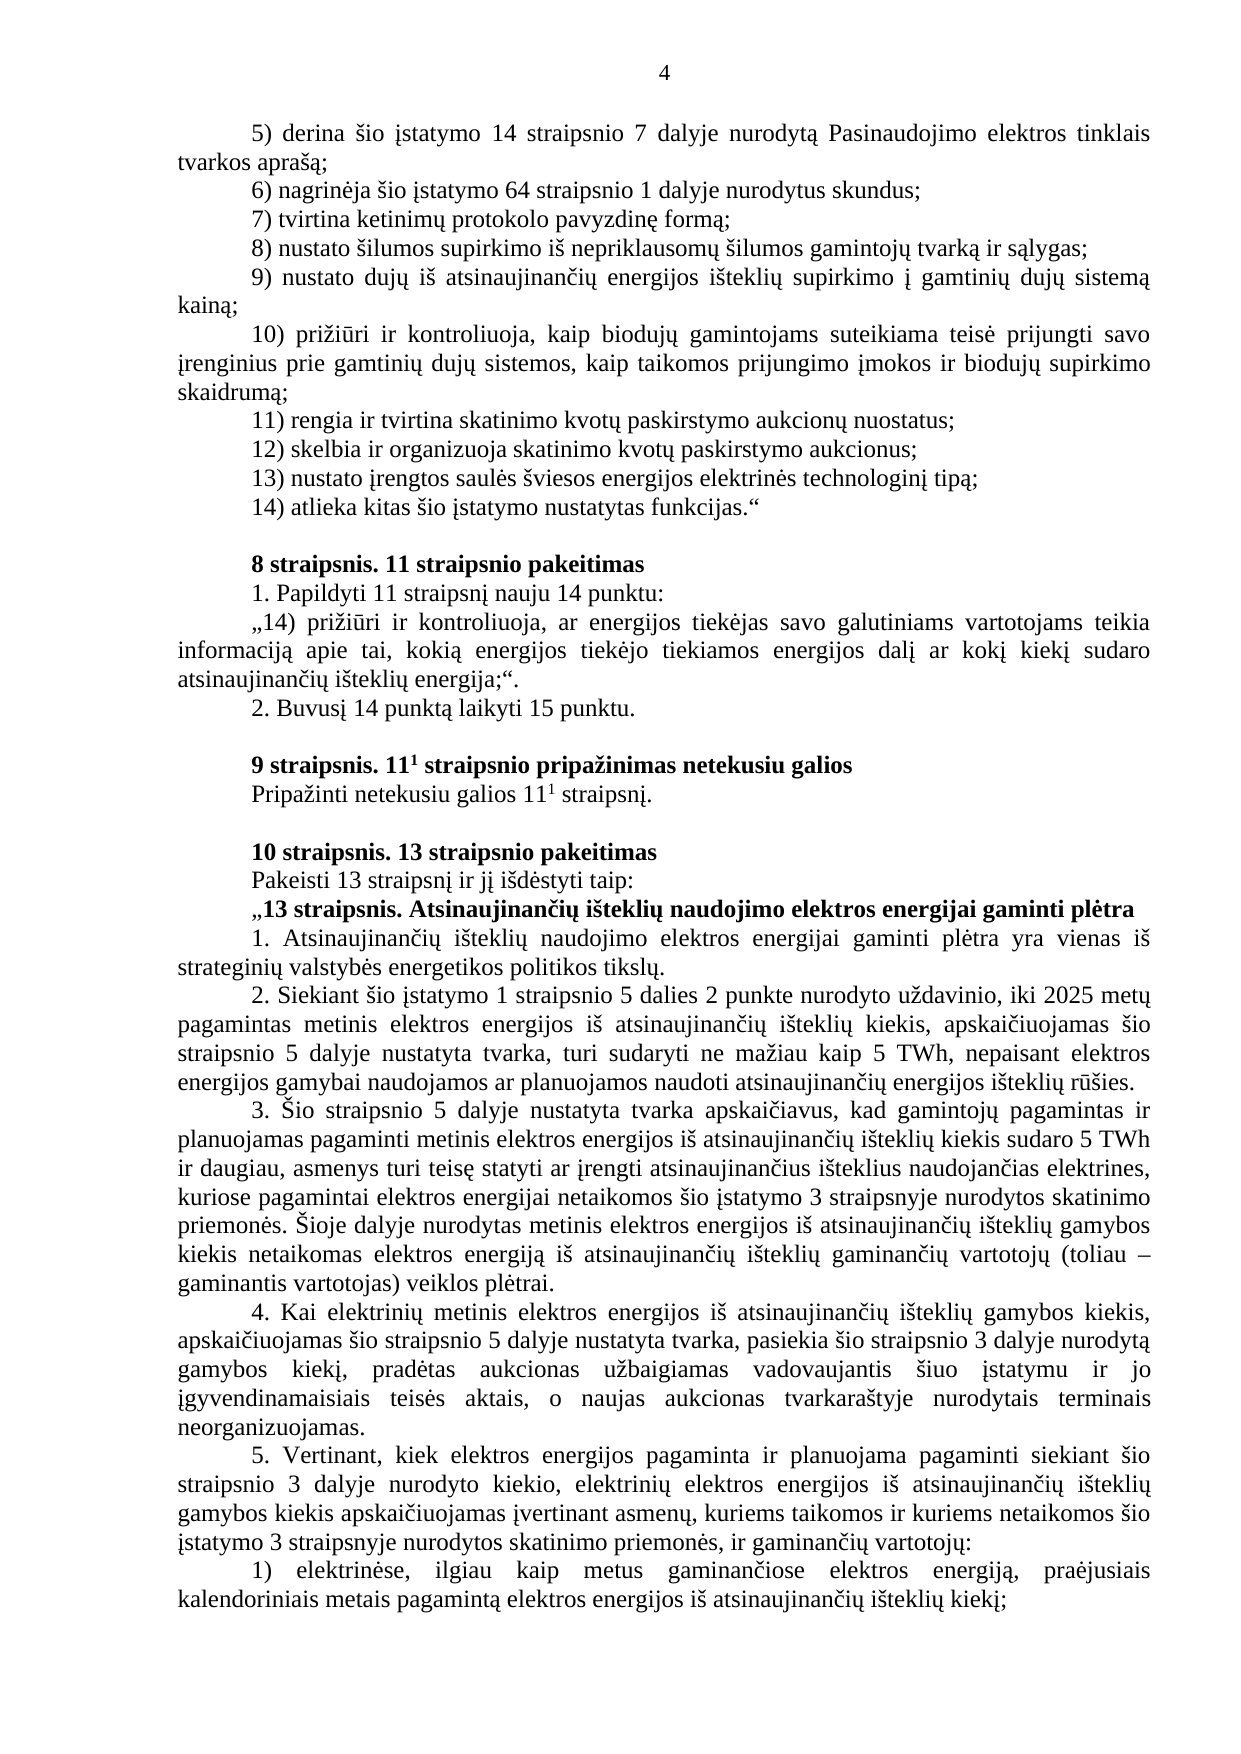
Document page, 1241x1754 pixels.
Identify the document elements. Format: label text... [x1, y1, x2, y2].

text 8) nustato šilumos supirkimo iš nepriklausomų šilumos gamintojų tvarką ir sąlygas; [177, 233, 1152, 262]
text 2. Siekiant šio įstatymo 1 straipsnio 5 dalies 2 punkte nurodyto uždavinio, iki 2025 metų pagamintas metinis elektros energijos iš atsinaujinančių išteklių kiekis, apskaičiuojamas šio straipsnio 5 dalyje nustatyta tvarka, turi sudaryti ne mažiau kaip 5 TWh, nepaisant elektros energijos gamybai naudojamos ar planuojamos naudoti atsinaujinančių energijos išteklių rūšies. [177, 981, 1152, 1096]
text 1) elektrinėse, ilgiau kaip metus gaminančiose elektros energiją, praėjusiais kalendoriniais metais pagamintą elektros energijos iš atsinaujinančių išteklių kiekį; [177, 1556, 1152, 1613]
text 11) rengia ir tvirtina skatinimo kvotų paskirstymo aukcionų nuostatus; [177, 406, 1152, 434]
text „13 straipsnis. Atsinaujinančių išteklių naudojimo elektros energijai gaminti plėtra [251, 894, 1152, 923]
text „14) prižiūri ir kontroliuoja, ar energijos tiekėjas savo galutiniams vartotojams teikia informaciją apie tai, kokią energijos tiekėjo tiekiamos energijos dalį ar kokį kiekį sudaro atsinaujinančių išteklių energija;“. [177, 607, 1152, 693]
text 12) skelbia ir organizuoja skatinimo kvotų paskirstymo aukcionus; [177, 434, 1152, 463]
text 6) nagrinėja šio įstatymo 64 straipsnio 1 dalyje nurodytus skundus; [177, 176, 1152, 204]
text 10 straipsnis. 13 straipsnio pakeitimas [177, 837, 1152, 866]
text 5. Vertinant, kiek elektros energijos pagaminta ir planuojama pagaminti siekiant šio straipsnio 3 dalyje nurodyto kiekio, elektrinių elektros energijos iš atsinaujinančių išteklių gamybos kiekis apskaičiuojamas įvertinant asmenų, kuriems taikomos ir kuriems netaikomos šio įstatymo 3 straipsnyje nurodytos skatinimo priemonės, ir gaminančių vartotojų: [177, 1441, 1152, 1556]
text 2. Buvusį 14 punktą laikyti 15 punktu. [251, 693, 1152, 722]
text 3. Šio straipsnio 5 dalyje nustatyta tvarka apskaičiavus, kad gamintojų pagamintas ir planuojamas pagaminti metinis elektros energijos iš atsinaujinančių išteklių kiekis sudaro 5 TWh ir daugiau, asmenys turi teisę statyti ar įrengti atsinaujinančius išteklius naudojančias elektrines, kuriose pagamintai elektros energijai netaikomos šio įstatymo 3 straipsnyje nurodytos skatinimo priemonės. Šioje dalyje nurodytas metinis elektros energijos iš atsinaujinančių išteklių gamybos kiekis netaikomas elektros energiją iš atsinaujinančių išteklių gaminančių vartotojų (toliau – gaminantis vartotojas) veiklos plėtrai. [177, 1096, 1152, 1297]
text 1. Papildyti 11 straipsnį nauju 14 punktu: [251, 578, 1152, 607]
text 7) tvirtina ketinimų protokolo pavyzdinę formą; [177, 204, 1152, 233]
text 14) atlieka kitas šio įstatymo nustatytas funkcijas.“ [177, 492, 1152, 521]
text 5) derina šio įstatymo 14 straipsnio 7 dalyje nurodytą Pasinaudojimo elektros tinklais tvarkos aprašą; [177, 118, 1152, 176]
text 10) prižiūri ir kontroliuoja, kaip biodujų gamintojams suteikiama teisė prijungti savo įrenginius prie gamtinių dujų sistemos, kaip taikomos prijungimo įmokos ir biodujų supirkimo skaidrumą; [177, 319, 1152, 406]
text 4. Kai elektrinių metinis elektros energijos iš atsinaujinančių išteklių gamybos kiekis, apskaičiuojamas šio straipsnio 5 dalyje nustatyta tvarka, pasiekia šio straipsnio 3 dalyje nurodytą gamybos kiekį, pradėtas aukcionas užbaigiamas vadovaujantis šiuo įstatymu ir jo įgyvendinamaisiais teisės aktais, o naujas aukcionas tvarkaraštyje nurodytais terminais neorganizuojamas. [177, 1297, 1152, 1441]
text 13) nustato įrengtos saulės šviesos energijos elektrinės technologinį tipą; [177, 463, 1152, 492]
text 9) nustato dujų iš atsinaujinančių energijos išteklių supirkimo į gamtinių dujų sistemą kainą; [177, 262, 1152, 319]
text Pripažinti netekusiu galios 111 straipsnį. [177, 779, 1152, 808]
text 9 straipsnis. 111 straipsnio pripažinimas netekusiu galios [177, 751, 1152, 779]
text Pakeisti 13 straipsnį ir jį išdėstyti taip: [177, 866, 1152, 894]
text 1. Atsinaujinančių išteklių naudojimo elektros energijai gaminti plėtra yra vienas iš strateginių valstybės energetikos politikos tikslų. [177, 923, 1152, 981]
text 8 straipsnis. 11 straipsnio pakeitimas [177, 549, 1152, 578]
